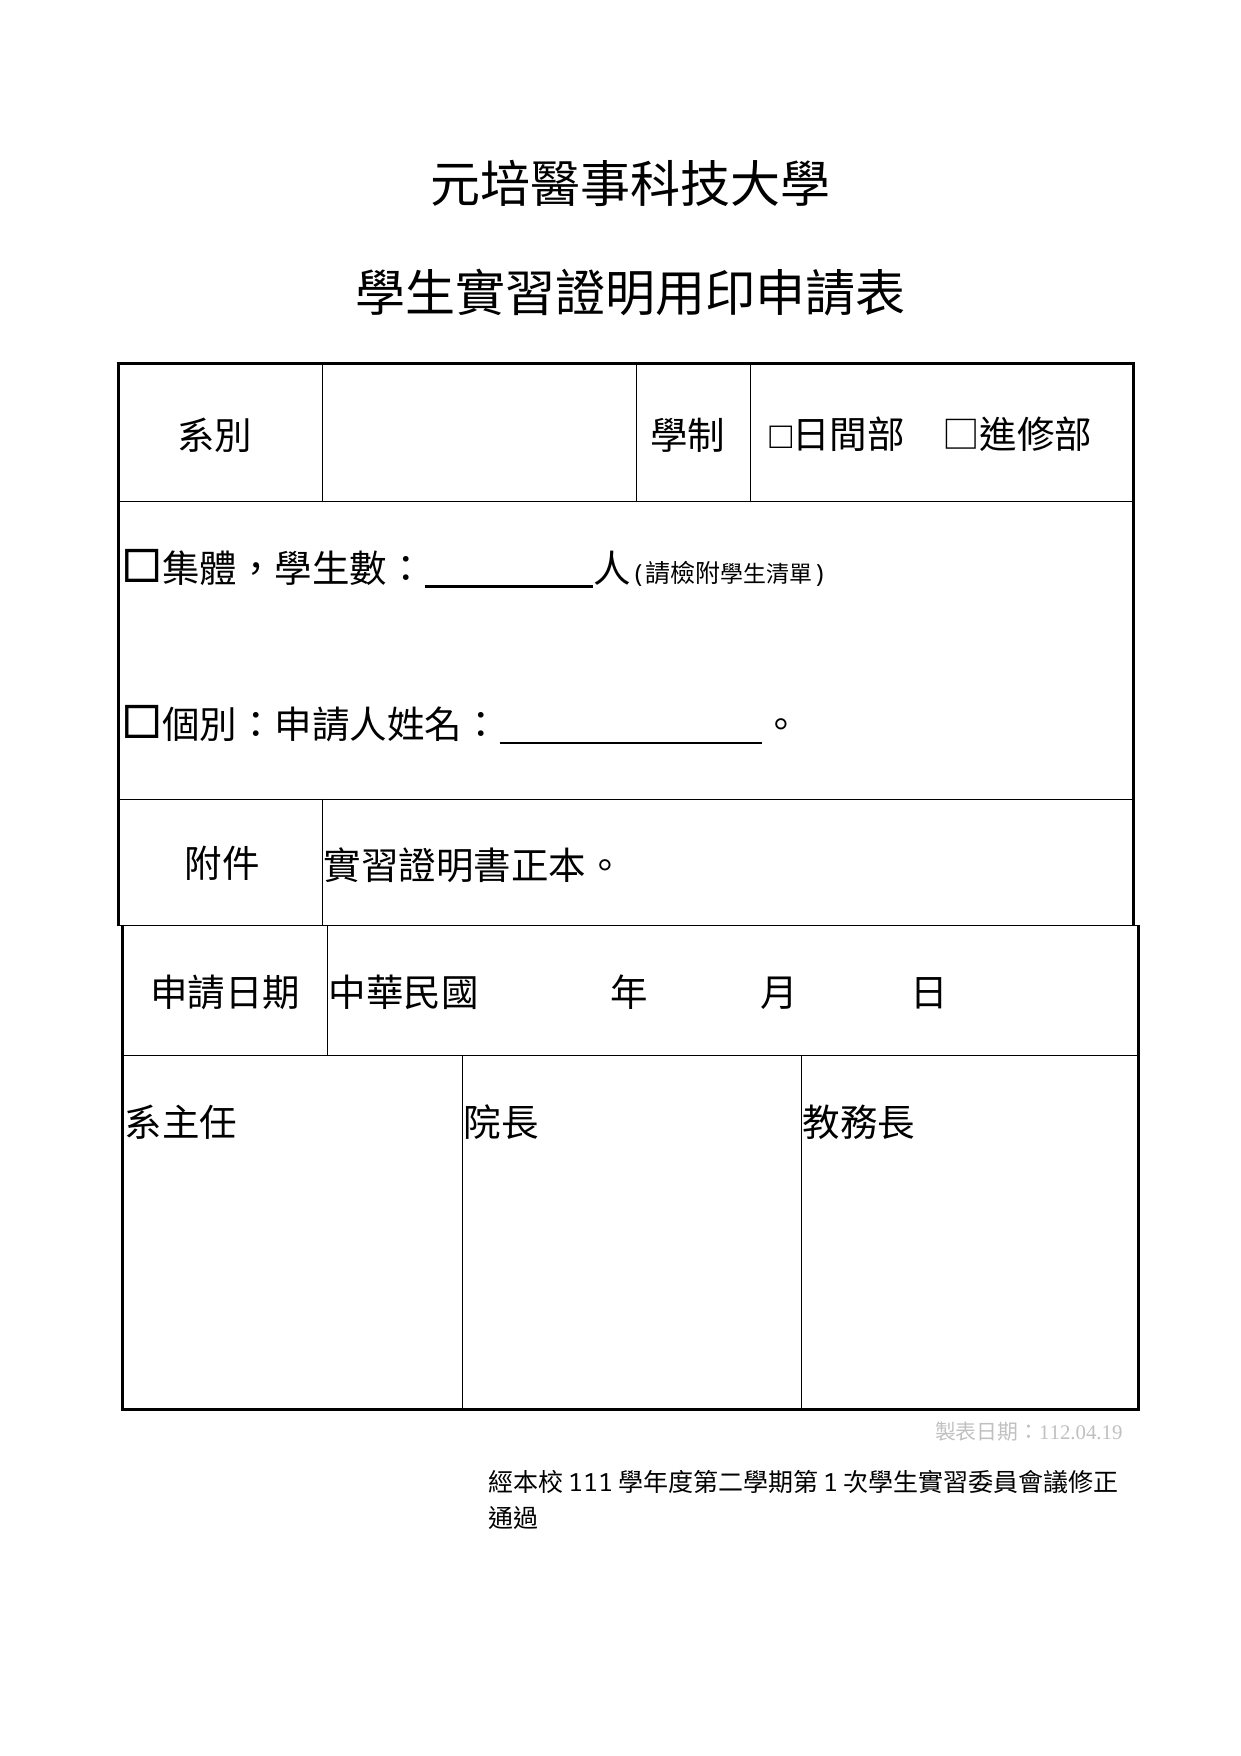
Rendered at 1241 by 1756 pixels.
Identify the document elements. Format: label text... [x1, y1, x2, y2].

table_cell 實習證明書正本。 [323, 800, 1132, 925]
text 元培醫事科技大學 [145, 145, 1116, 217]
text 經本校111學年度第二學期第1次學生實習委員會議修正通過 [488, 1462, 1142, 1534]
table_cell 附件 [120, 800, 322, 925]
table_cell 院長 [463, 1056, 801, 1408]
table_cell 集體，學生數： 人(請檢附學生清單) 個別：申請人姓名： 。 [120, 502, 1132, 799]
table_cell 申請日期 [124, 926, 327, 1055]
table_header 系別 [120, 365, 322, 501]
table_header 學制 [637, 365, 750, 501]
table_cell 教務長 [802, 1056, 1137, 1408]
table_cell 系主任 [124, 1056, 462, 1408]
table_cell 中華民國 年 月 日 [328, 926, 1137, 1055]
text 學生實習證明用印申請表 [145, 253, 1116, 326]
table_header □日間部 □進修部 [751, 365, 1132, 501]
text 製表日期：112.04.19 [161, 1415, 1122, 1445]
table_header [323, 365, 636, 501]
